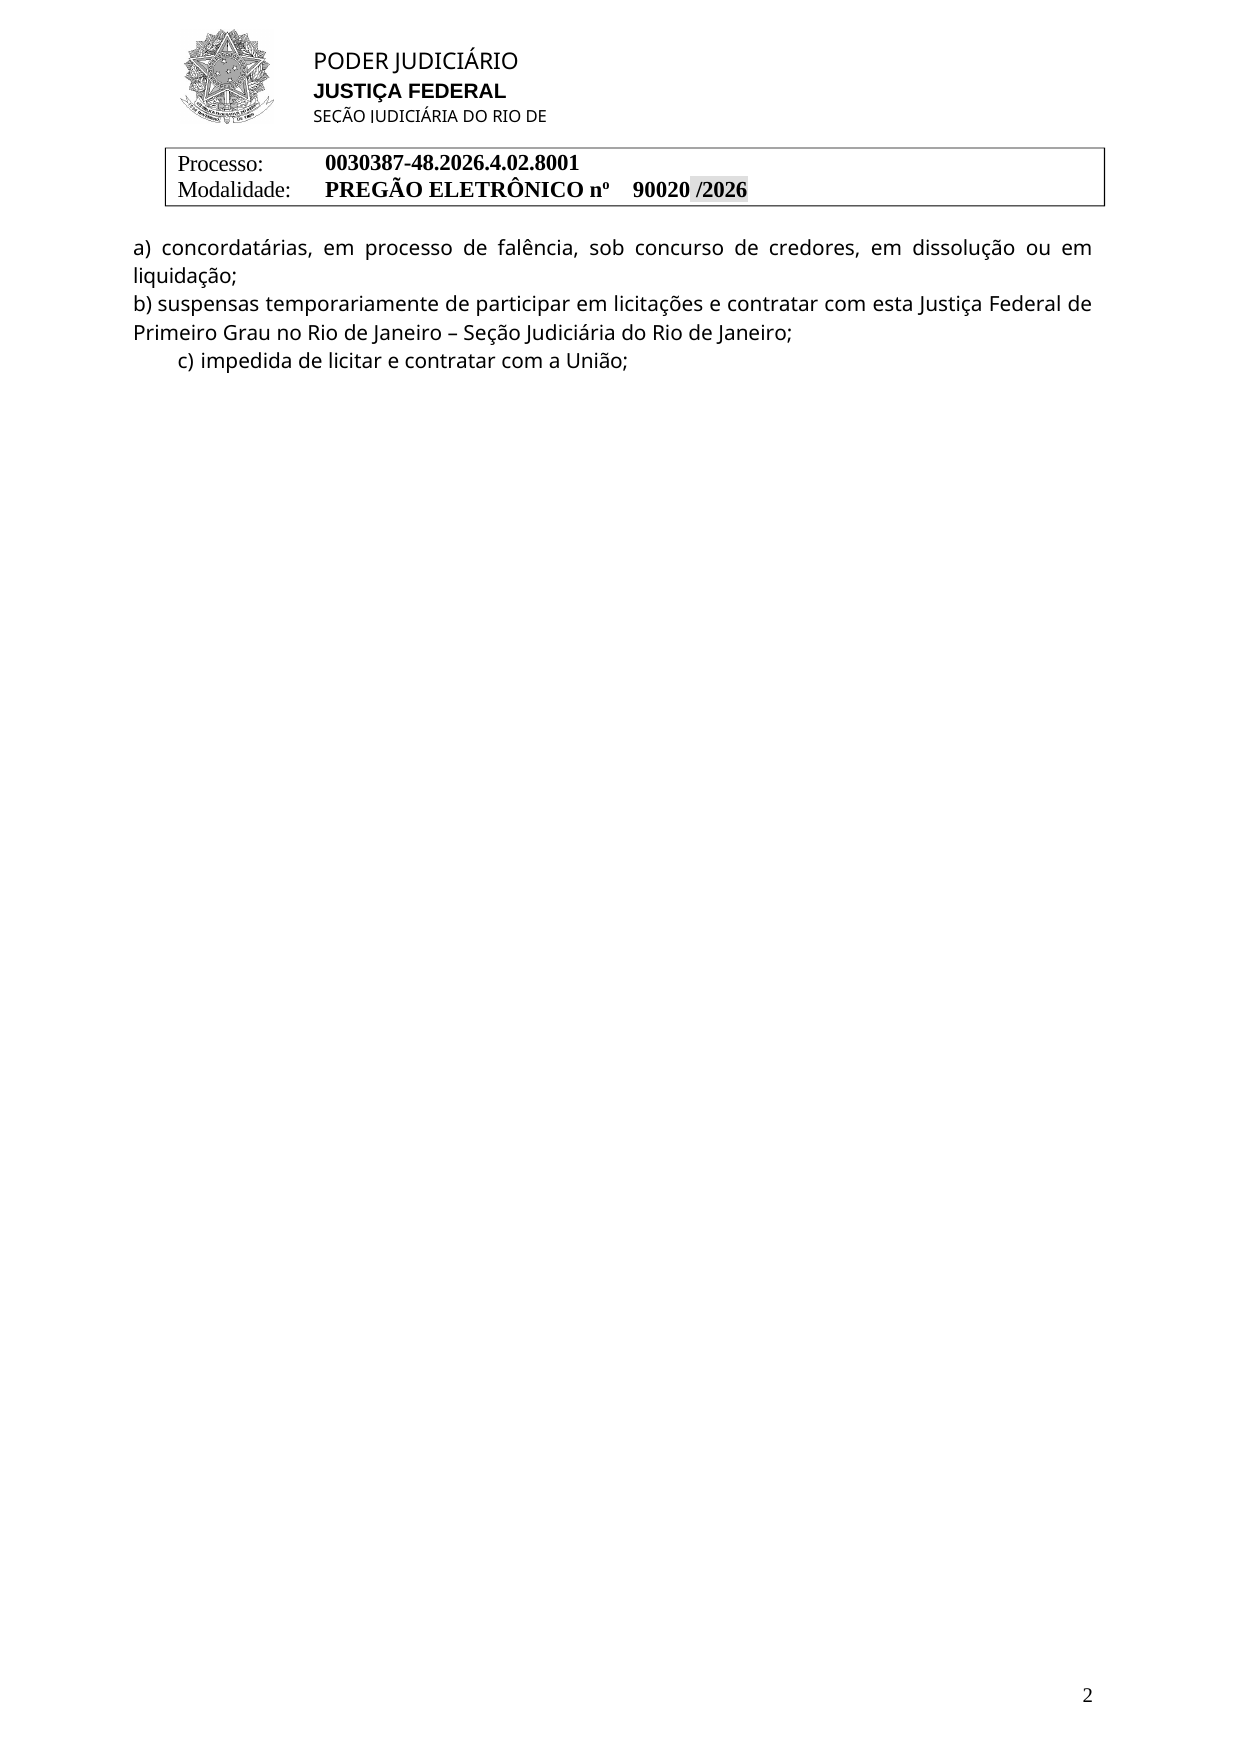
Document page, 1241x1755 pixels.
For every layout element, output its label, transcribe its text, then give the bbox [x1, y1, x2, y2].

list impedida de licitar e contratar com a União; [177, 347, 1137, 375]
list suspensas temporariamente de participar em licitações e contratar com esta Justiça Federal de Primeiro Grau no Rio de Janeiro – Seção Judiciária do Rio de Janeiro; [133, 289, 1093, 346]
list concordatárias, em processo de falência, sob concurso de credores, em dissolução ou em liquidação; [133, 233, 1093, 289]
